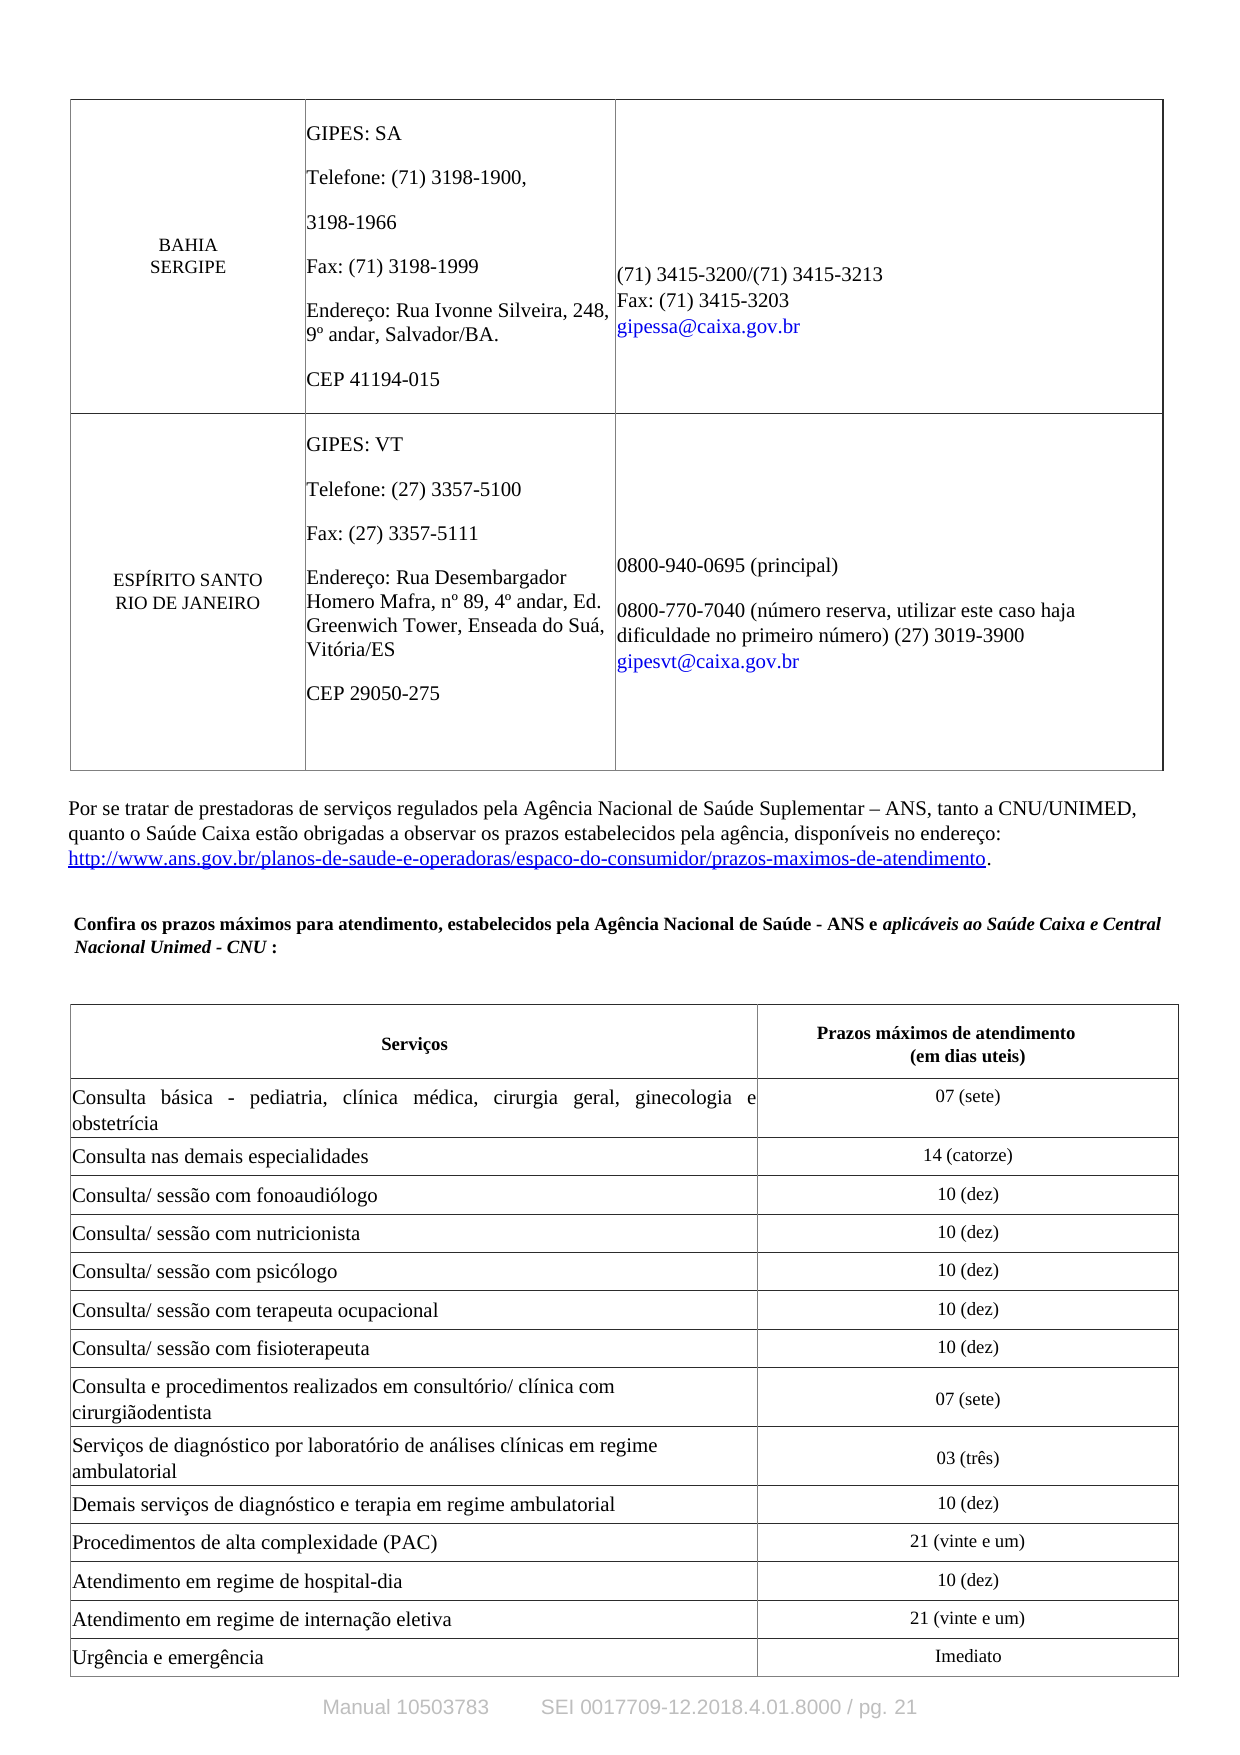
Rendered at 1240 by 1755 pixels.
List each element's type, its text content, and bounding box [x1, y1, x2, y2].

table_cell 10 (dez) [758, 1215, 1178, 1252]
table_cell [1164, 413, 1168, 678]
table_cell Consulta/ sessão com psicólogo [71, 1253, 757, 1290]
table_cell 10 (dez) [758, 1330, 1178, 1367]
table_cell ESPÍRITO SANTO RIO DE JANEIRO [71, 414, 305, 769]
table_cell 07 (sete) [758, 1079, 1178, 1137]
table_cell 14 (catorze) [758, 1138, 1178, 1175]
table_header Prazos máximos de atendimento (em dias uteis) [758, 1005, 1178, 1078]
table_cell 10 (dez) [758, 1176, 1178, 1213]
table_cell 0800-940-0695 (principal) 0800-770-7040 (número reserva, utilizar este caso haja dificuldade no primeiro número) (27) 3019-3900 gipesvt@caixa.gov.br [616, 414, 1162, 769]
table_cell GIPES: VT Telefone: (27) 3357-5100 Fax: (27) 3357-5111 Endereço: Rua Desembargador Homero Mafra, nº 89, 4º andar, Ed. Greenwich Tower, Enseada do Suá, Vitória/ES CEP 29050-275 [306, 414, 615, 769]
table_cell Consulta/ sessão com terapeuta ocupacional [71, 1291, 757, 1328]
table_cell 07 (sete) [758, 1368, 1178, 1426]
table_cell Atendimento em regime de internação eletiva [71, 1601, 757, 1638]
table_cell Atendimento em regime de hospital-dia [71, 1562, 757, 1599]
table_cell [1164, 354, 1168, 413]
table_cell Procedimentos de alta complexidade (PAC) [71, 1524, 757, 1561]
text Confira os prazos máximos para atendimento, estabelecidos pela Agência Nacional de Saúde - ANS e aplicáveis ao Saúde Caixa e Central Nacional Unimed - CNU : [73, 913, 1169, 957]
table_cell Urgência e emergência [71, 1639, 757, 1676]
table_cell Consulta básica - pediatria, clínica médica, cirurgia geral, ginecologia e obstetrícia [71, 1079, 757, 1137]
table_cell Consulta/ sessão com fisioterapeuta [71, 1330, 757, 1367]
table_cell Serviços de diagnóstico por laboratório de análises clínicas em regime ambulatorial [71, 1427, 757, 1484]
table_cell 21 (vinte e um) [758, 1601, 1178, 1638]
table_cell 10 (dez) [758, 1486, 1178, 1523]
table_cell Demais serviços de diagnóstico e terapia em regime ambulatorial [71, 1486, 757, 1523]
table_cell Consulta e procedimentos realizados em consultório/ clínica com cirurgiãodentista [71, 1368, 757, 1426]
table_cell Consulta nas demais especialidades [71, 1138, 757, 1175]
table_cell 10 (dez) [758, 1562, 1178, 1599]
table_cell [1164, 99, 1168, 353]
table_cell 21 (vinte e um) [758, 1524, 1178, 1561]
table_cell GIPES: SA Telefone: (71) 3198-1900, 3198-1966 Fax: (71) 3198-1999 Endereço: Rua Ivonne Silveira, 248, 9º andar, Salvador/BA. CEP 41194-015 [306, 100, 615, 413]
table_cell 10 (dez) [758, 1253, 1178, 1290]
table_cell Consulta/ sessão com nutricionista [71, 1215, 757, 1252]
table_cell [1164, 678, 1168, 769]
table_cell BAHIA SERGIPE [71, 100, 305, 413]
table_cell Imediato [758, 1639, 1178, 1676]
table_header Serviços [71, 1005, 757, 1078]
table_cell 10 (dez) [758, 1291, 1178, 1328]
table_cell Consulta/ sessão com fonoaudiólogo [71, 1176, 757, 1213]
text Por se tratar de prestadoras de serviços regulados pela Agência Nacional de Saúde Suplementar – ANS, tanto a CNU/UNIMED, quanto o Saúde Caixa estão obrigadas a observar os prazos estabelecidos pela agência, disponíveis no endereço: http://www.ans.gov.br/planos-de-saude-e-operadoras/espaco-do-consumidor/prazos-maximos-de-atendimento. [68, 796, 1167, 870]
table_cell (71) 3415-3200/(71) 3415-3213 Fax: (71) 3415-3203 gipessa@caixa.gov.br [616, 100, 1162, 413]
table_cell 03 (três) [758, 1427, 1178, 1484]
